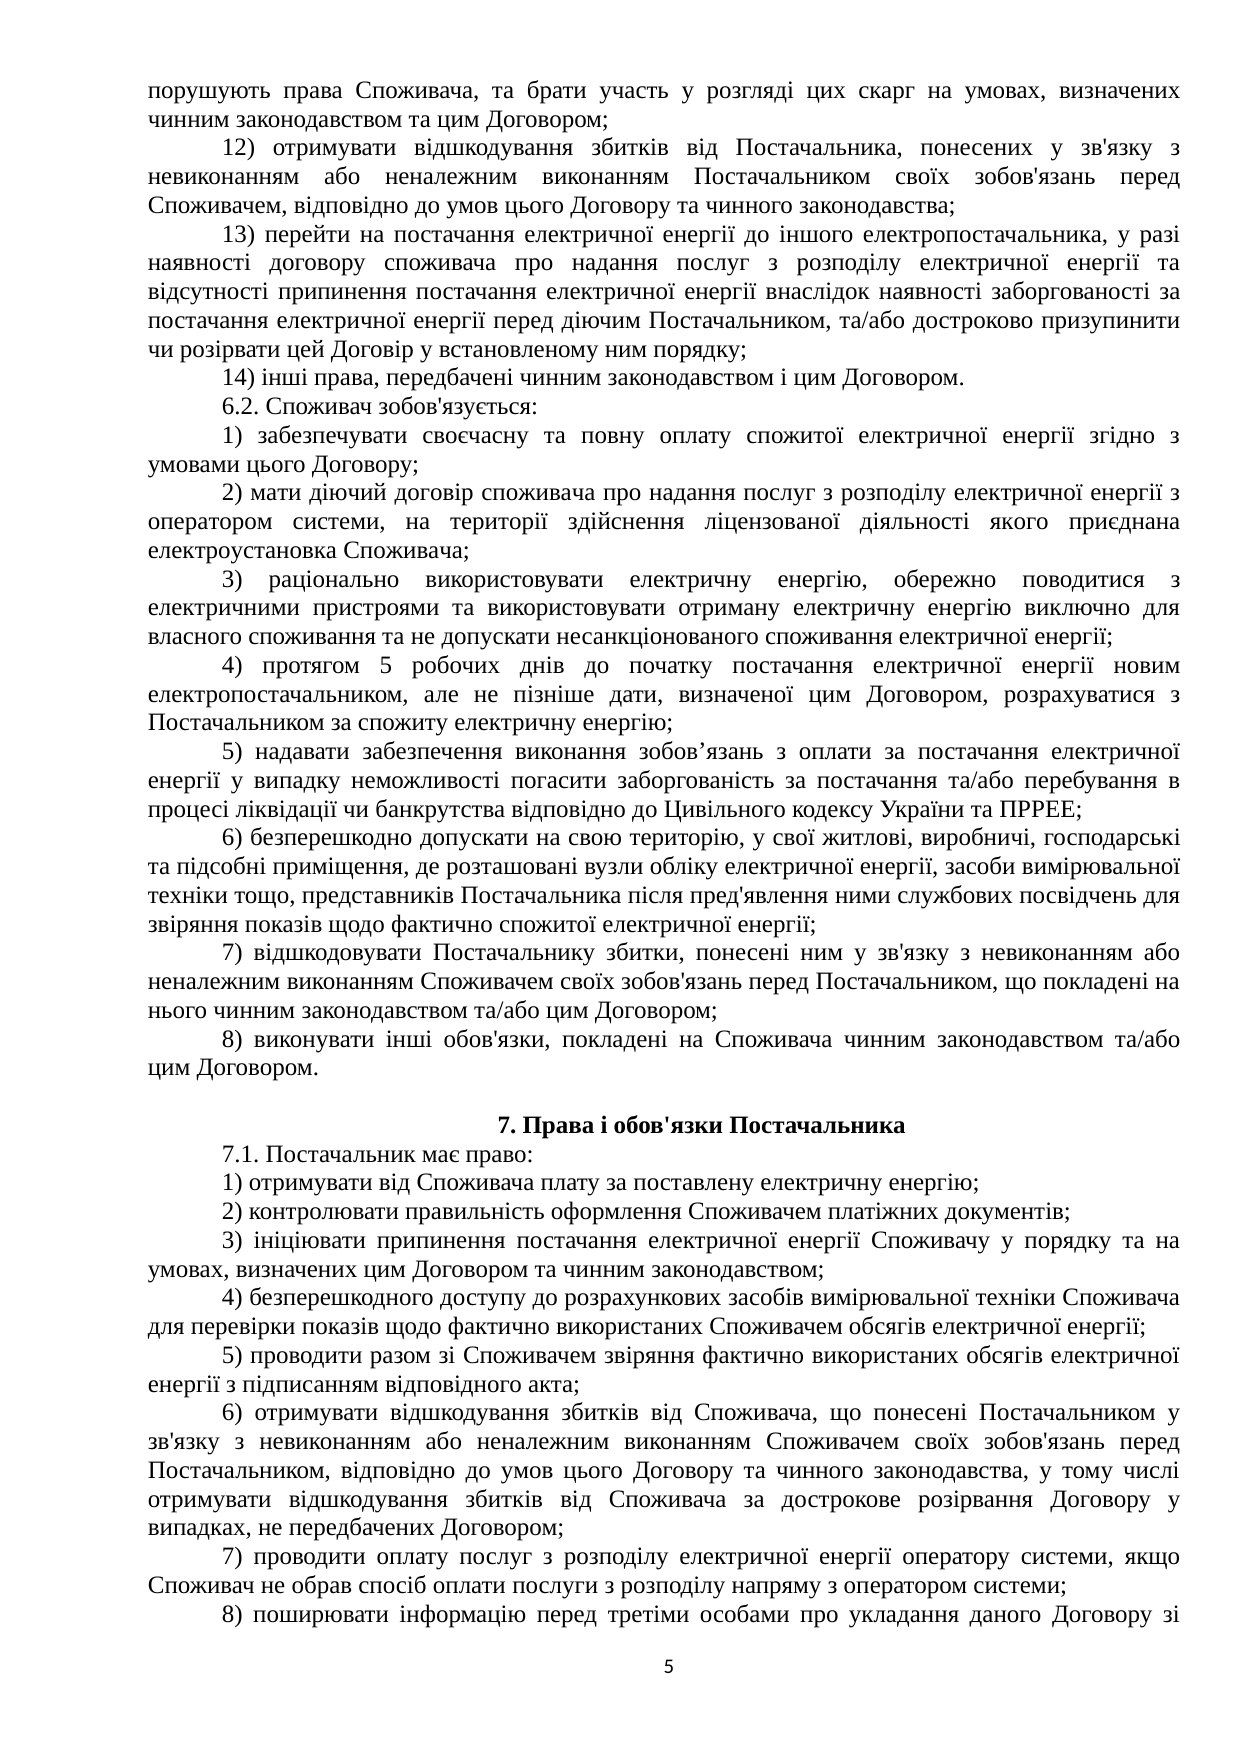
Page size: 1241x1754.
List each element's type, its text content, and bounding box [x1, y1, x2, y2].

text 1) забезпечувати своєчасну та повну оплату спожитої електричної енергії згідно з умовами цього Договору; [148, 420, 1181, 477]
text 1) отримувати від Споживача плату за поставлену електричну енергію; [148, 1167, 1181, 1196]
text 13) перейти на постачання електричної енергії до іншого електропостачальника, у разі наявності договору споживача про надання послуг з розподілу електричної енергії та відсутності припинення постачання електричної енергії внаслідок наявності заборгованості за постачання електричної енергії перед діючим Постачальником, та/або достроково призупинити чи розірвати цей Договір у встановленому ним порядку; [148, 219, 1181, 362]
text 3) раціонально використовувати електричну енергію, обережно поводитися з електричними пристроями та використовувати отриману електричну енергію виключно для власного споживання та не допускати несанкціонованого споживання електричної енергії; [148, 564, 1181, 650]
text 6.2. Споживач зобов'язується: [148, 391, 1181, 420]
text 5) надавати забезпечення виконання зобов’язань з оплати за постачання електричної енергії у випадку неможливості погасити заборгованість за постачання та/або перебування в процесі ліквідації чи банкрутства відповідно до Цивільного кодексу України та ПРРЕЕ; [148, 736, 1181, 822]
text 3) ініціювати припинення постачання електричної енергії Споживачу у порядку та на умовах, визначених цим Договором та чинним законодавством; [148, 1225, 1181, 1282]
text 2) контролювати правильність оформлення Споживачем платіжних документів; [148, 1196, 1181, 1225]
text 8) поширювати інформацію перед третіми особами про укладання даного Договору зі [148, 1599, 1181, 1627]
text 4) протягом 5 робочих днів до початку постачання електричної енергії новим електропостачальником, але не пізніше дати, визначеної цим Договором, розрахуватися з Постачальником за спожиту електричну енергію; [148, 650, 1181, 736]
text 14) інші права, передбачені чинним законодавством і цим Договором. [148, 362, 1181, 391]
text 7) проводити оплату послуг з розподілу електричної енергії оператору системи, якщо Споживач не обрав спосіб оплати послуги з розподілу напряму з оператором системи; [148, 1541, 1181, 1599]
text 5) проводити разом зі Споживачем звіряння фактично використаних обсягів електричної енергії з підписанням відповідного акта; [148, 1340, 1181, 1397]
text 4) безперешкодного доступу до розрахункових засобів вимірювальної техніки Споживача для перевірки показів щодо фактично використаних Споживачем обсягів електричної енергії; [148, 1282, 1181, 1340]
text 6) безперешкодно допускати на свою територію, у свої житлові, виробничі, господарські та підсобні приміщення, де розташовані вузли обліку електричної енергії, засоби вимірювальної техніки тощо, представників Постачальника після пред'явлення ними службових посвідчень для звіряння показів щодо фактично спожитої електричної енергії; [148, 822, 1181, 937]
text 7. Права і обов'язки Постачальника [148, 1110, 1181, 1139]
text 8) виконувати інші обов'язки, покладені на Споживача чинним законодавством та/або цим Договором. [148, 1024, 1181, 1081]
text 7) відшкодовувати Постачальнику збитки, понесені ним у зв'язку з невиконанням або неналежним виконанням Споживачем своїх зобов'язань перед Постачальником, що покладені на нього чинним законодавством та/або цим Договором; [148, 937, 1181, 1024]
text 7.1. Постачальник має право: [148, 1139, 1181, 1167]
text 6) отримувати відшкодування збитків від Споживача, що понесені Постачальником у зв'язку з невиконанням або неналежним виконанням Споживачем своїх зобов'язань перед Постачальником, відповідно до умов цього Договору та чинного законодавства, у тому числі отримувати відшкодування збитків від Споживача за дострокове розірвання Договору у випадках, не передбачених Договором; [148, 1397, 1181, 1541]
text 2) мати діючий договір споживача про надання послуг з розподілу електричної енергії з оператором системи, на території здійснення ліцензованої діяльності якого приєднана електроустановка Споживача; [148, 477, 1181, 564]
text 12) отримувати відшкодування збитків від Постачальника, понесених у зв'язку з невиконанням або неналежним виконанням Постачальником своїх зобов'язань перед Споживачем, відповідно до умов цього Договору та чинного законодавства; [148, 132, 1181, 219]
text порушують права Споживача, та брати участь у розгляді цих скарг на умовах, визначених чинним законодавством та цим Договором; [148, 75, 1181, 132]
